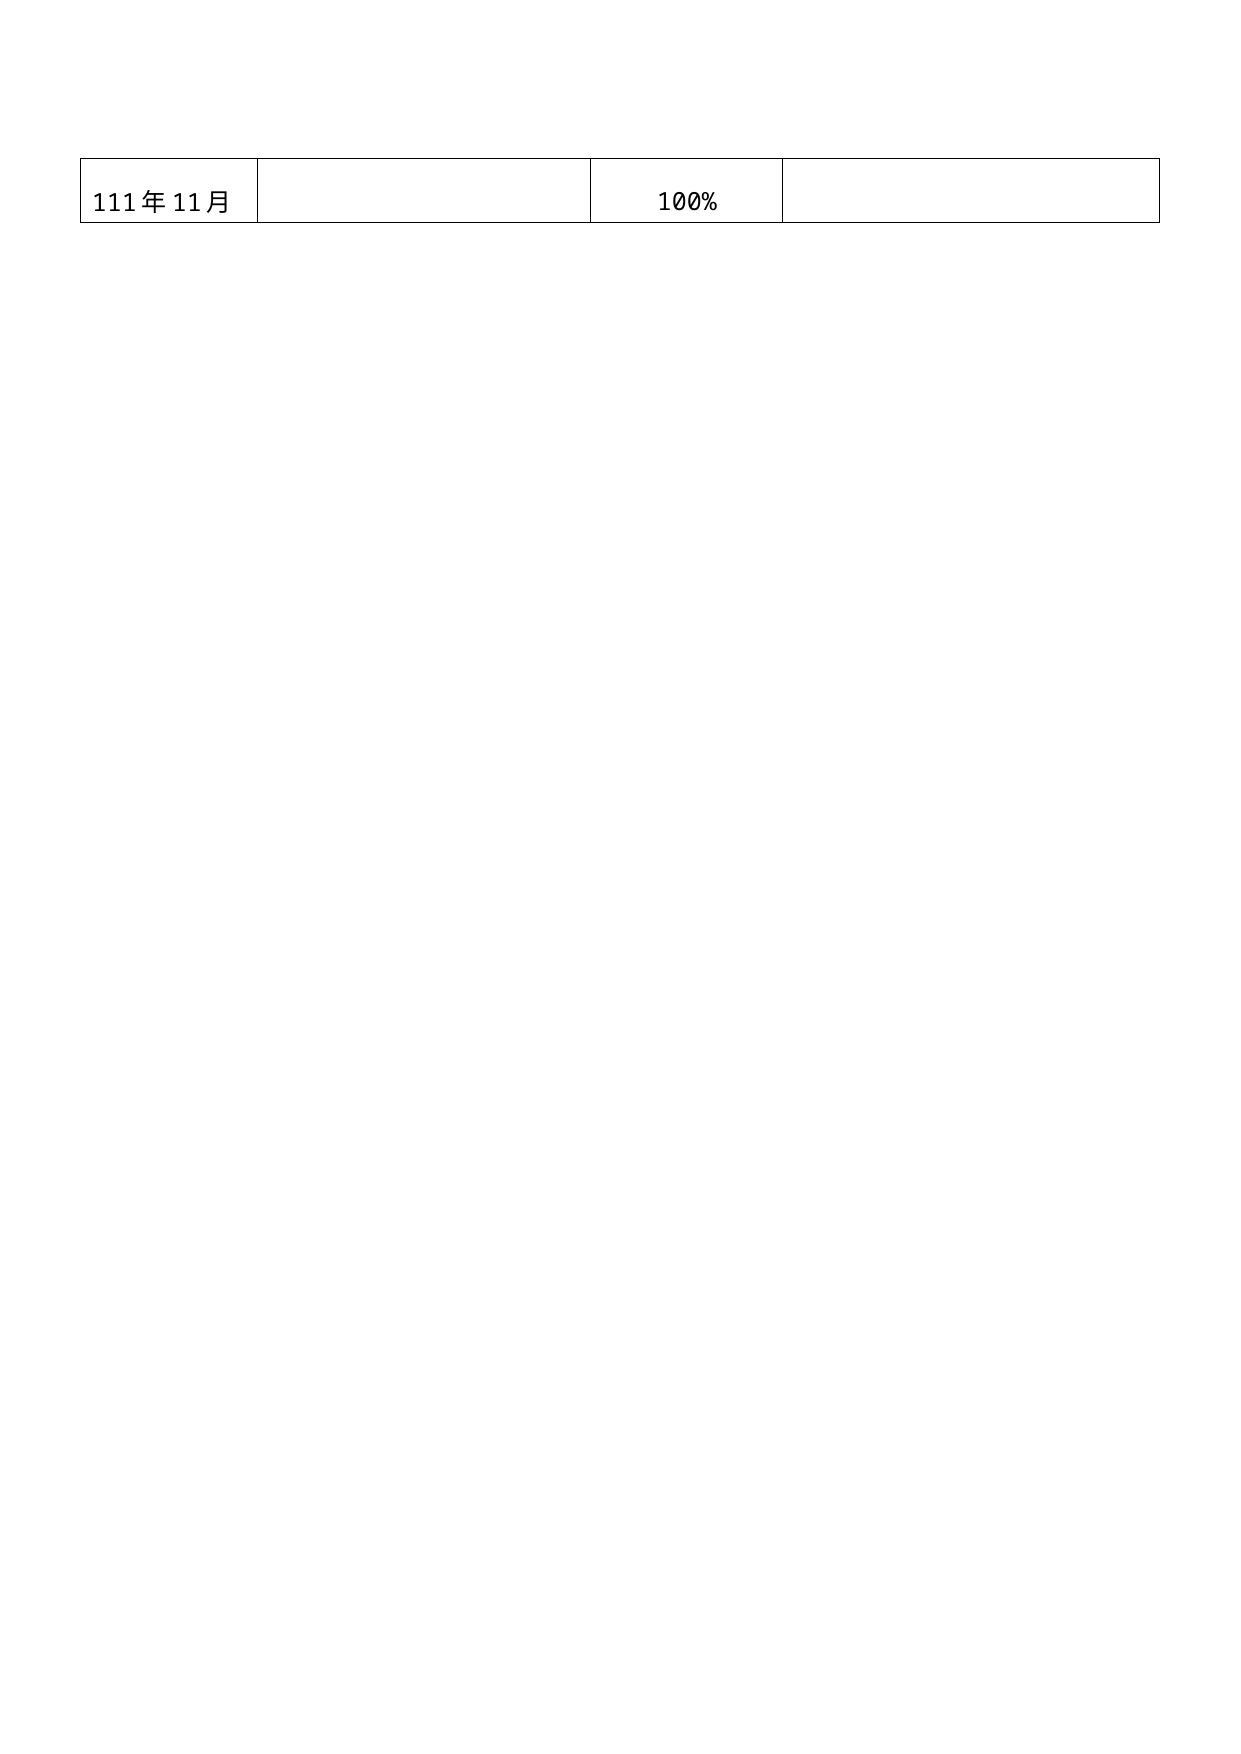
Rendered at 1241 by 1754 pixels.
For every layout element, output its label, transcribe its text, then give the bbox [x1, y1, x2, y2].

table_cell [258, 159, 590, 222]
table_cell 111年11月 [81, 159, 257, 222]
table_cell [783, 159, 1159, 222]
table_cell 100% [591, 159, 782, 222]
